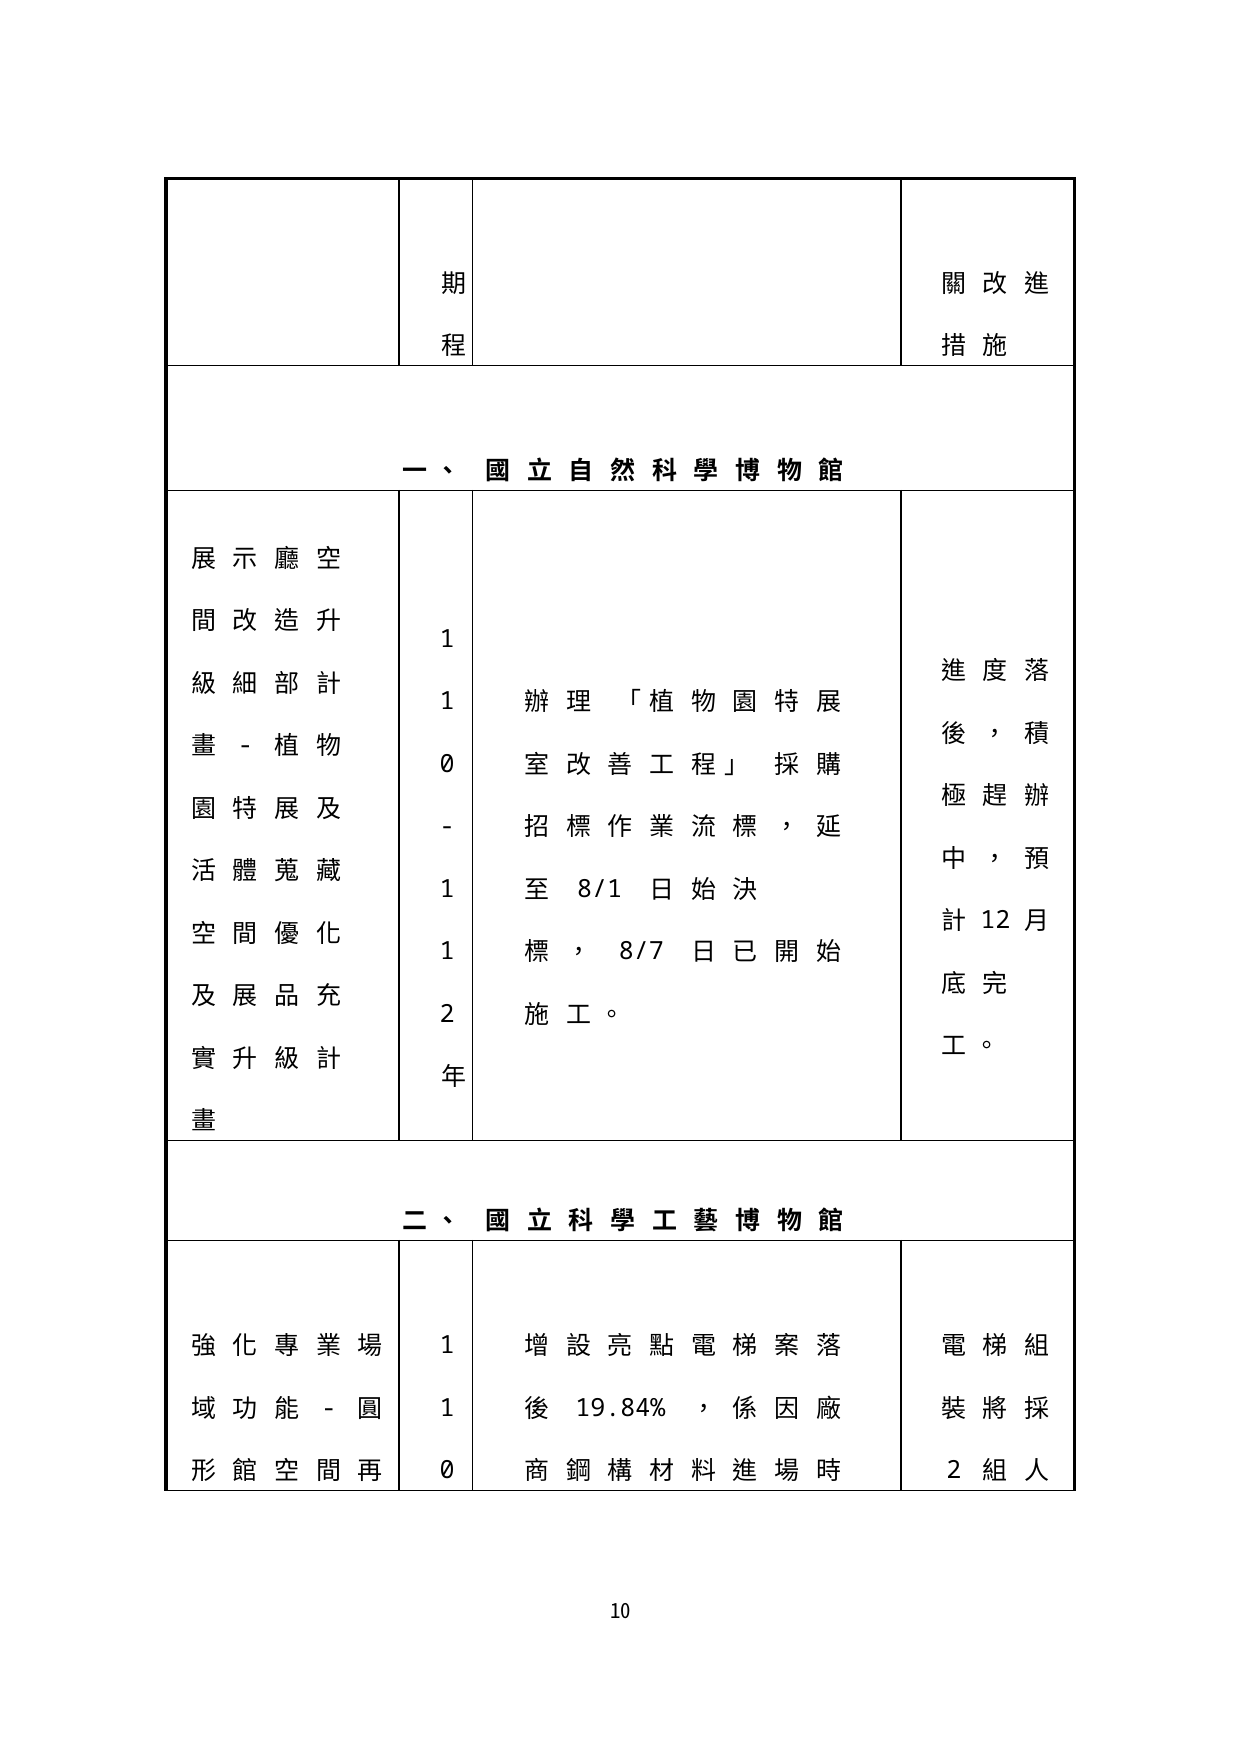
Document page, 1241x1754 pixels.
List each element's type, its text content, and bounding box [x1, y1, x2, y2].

table_cell 電梯組裝將採2組人 [902, 1241, 1073, 1490]
table_header [473, 180, 900, 365]
table_header 期程 [400, 180, 472, 365]
table_cell 展示廳空間改造升級細部計畫-植物園特展及活體蒐藏空間優化及展品充實升級計畫 [168, 491, 398, 1139]
table_cell 增設亮點電梯案落後19.84%，係因廠商鋼構材料進場時 [473, 1241, 900, 1490]
table_header [168, 180, 398, 365]
table_cell 強化專業場域功能-圓形館空間再 [168, 1241, 398, 1490]
table_cell 一、國立自然科學博物館 [168, 366, 1073, 490]
table_cell 辦理「植物園特展室改善工程」採購招標作業流標，延至8/1日始決標，8/7日已開始施工。 [473, 491, 900, 1139]
table_header 關改進措施 [902, 180, 1073, 365]
table_cell 二、國立科學工藝博物館 [168, 1141, 1073, 1240]
table_cell 110- [400, 1241, 472, 1490]
table_cell 110-112年 [400, 491, 472, 1139]
table_cell 進度落後，積極趕辦中，預計12月底完工。 [902, 491, 1073, 1139]
